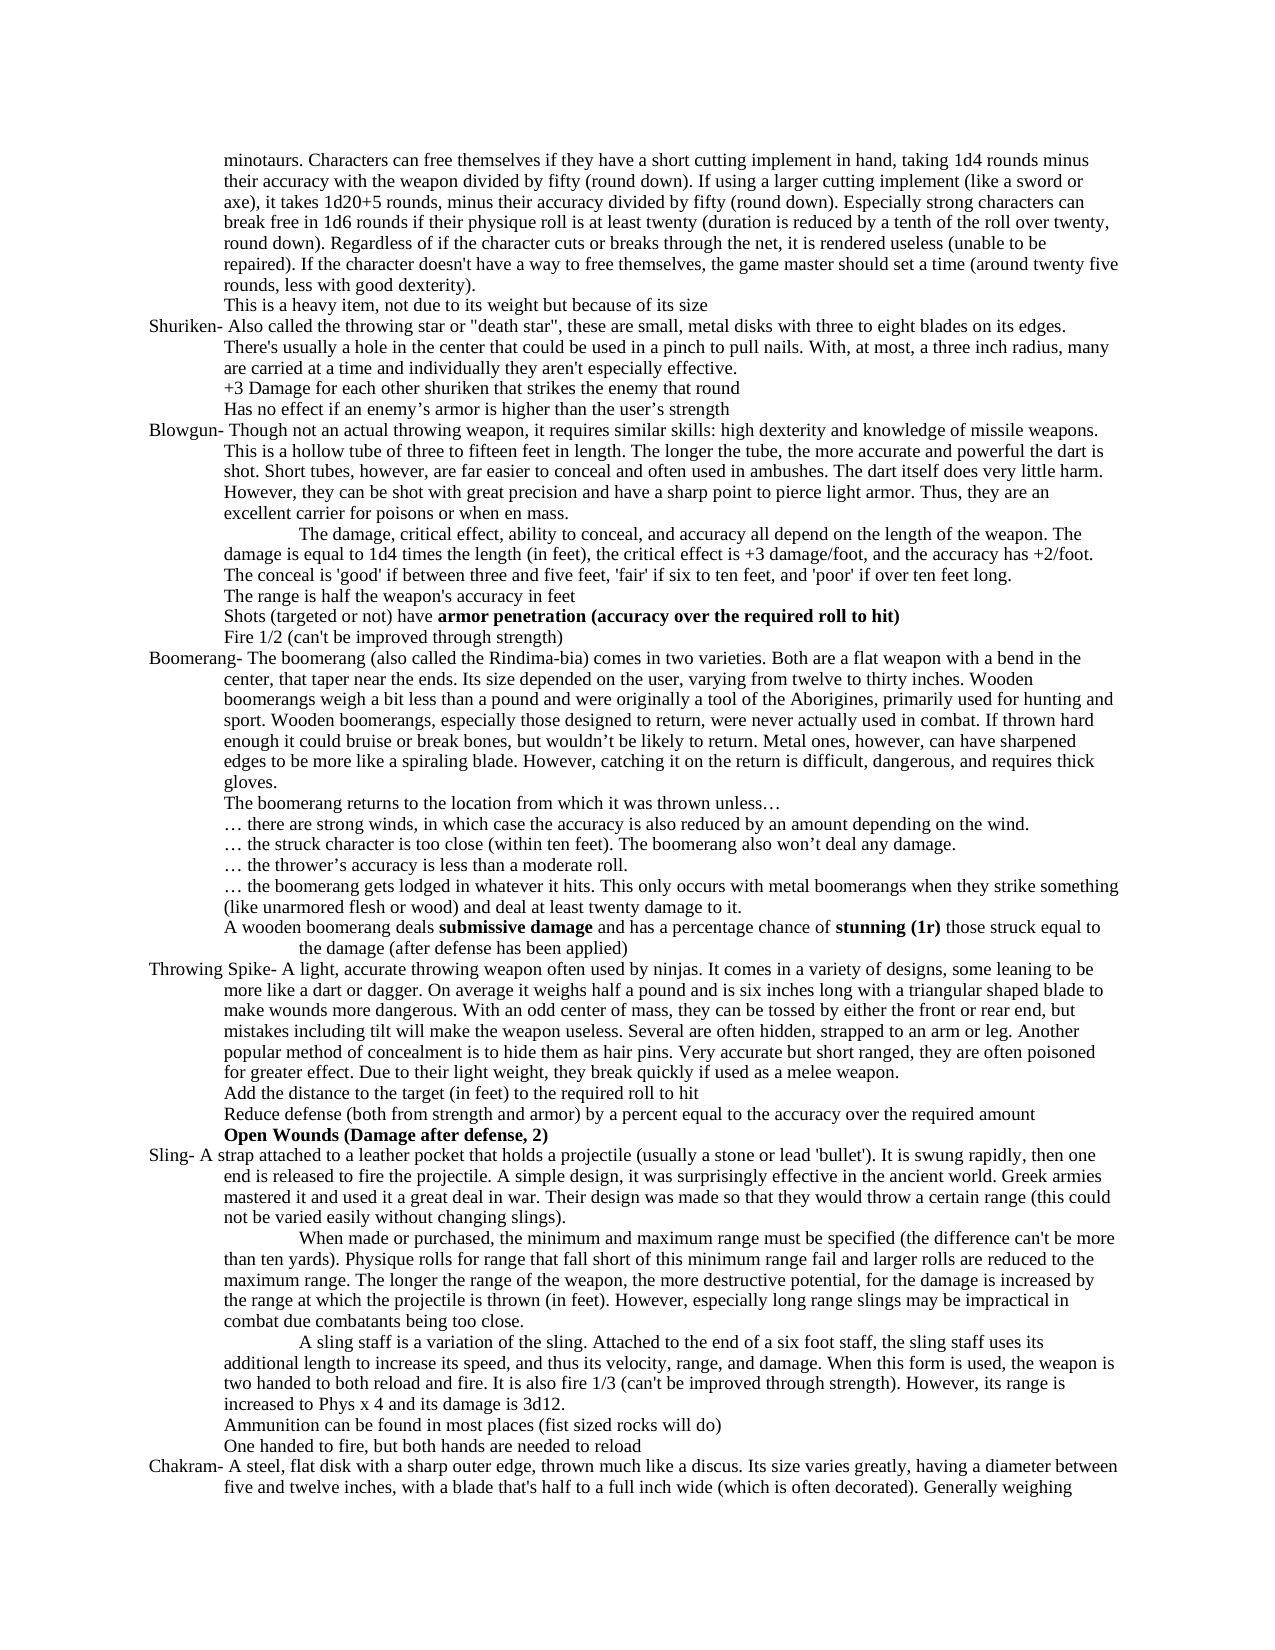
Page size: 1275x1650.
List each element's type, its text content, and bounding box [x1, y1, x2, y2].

text Open Wounds (Damage after defense, 2) [148, 1124, 1122, 1145]
text Add the distance to the target (in feet) to the required roll to hit [148, 1083, 1122, 1103]
text The range is half the weapon's accuracy in feet [148, 585, 1122, 606]
text One handed to fire, but both hands are needed to reload [148, 1435, 1122, 1456]
text Boomerang- The boomerang (also called the Rindima-bia) comes in two varieties. Both are a flat weapon with a bend in the center, that taper near the ends. Its size depended on the user, varying from twelve to thirty inches. Wooden boomerangs weigh a bit less than a pound and were originally a tool of the Aborigines, primarily used for hunting and sport. Wooden boomerangs, especially those designed to return, were never actually used in combat. If thrown hard enough it could bruise or break bones, but wouldn’t be likely to return. Metal ones, however, can have sharpened edges to be more like a spiraling blade. However, catching it on the return is difficult, dangerous, and requires thick gloves. [148, 647, 1122, 793]
text Sling- A strap attached to a leather pocket that holds a projectile (usually a stone or lead 'bullet'). It is swung rapidly, then one end is released to fire the projectile. A simple design, it was surprisingly effective in the ancient world. Greek armies mastered it and used it a great deal in war. Their design was made so that they would throw a certain range (this could not be varied easily without changing slings). [148, 1145, 1122, 1228]
text Fire 1/2 (can't be improved through strength) [148, 627, 1122, 647]
text +3 Damage for each other shuriken that strikes the enemy that round [148, 378, 1122, 399]
text A sling staff is a variation of the sling. Attached to the end of a six foot staff, the sling staff uses its additional length to increase its speed, and thus its velocity, range, and damage. When this form is used, the weapon is two handed to both reload and fire. It is also fire 1/3 (can't be improved through strength). However, its range is increased to Phys x 4 and its damage is 3d12. [148, 1332, 1122, 1414]
text When made or purchased, the minimum and maximum range must be specified (the difference can't be more than ten yards). Physique rolls for range that fall short of this minimum range fail and larger rolls are reduced to the maximum range. The longer the range of the weapon, the more destructive potential, for the damage is increased by the range at which the projectile is thrown (in feet). However, especially long range slings may be impractical in combat due combatants being too close. [148, 1228, 1122, 1332]
text Has no effect if an enemy’s armor is higher than the user’s strength [148, 399, 1122, 419]
text Reduce defense (both from strength and armor) by a percent equal to the accuracy over the required amount [148, 1103, 1122, 1124]
text … there are strong winds, in which case the accuracy is also reduced by an amount depending on the wind. [148, 813, 1122, 834]
text The damage, critical effect, ability to conceal, and accuracy all depend on the length of the weapon. The damage is equal to 1d4 times the length (in feet), the critical effect is +3 damage/foot, and the accuracy has +2/foot. The conceal is 'good' if between three and five feet, 'fair' if six to ten feet, and 'poor' if over ten feet long. [148, 523, 1122, 585]
text … the struck character is too close (within ten feet). The boomerang also won’t deal any damage. [148, 834, 1122, 855]
text Ammunition can be found in most places (fist sized rocks will do) [148, 1414, 1122, 1435]
text minotaurs. Characters can free themselves if they have a short cutting implement in hand, taking 1d4 rounds minus their accuracy with the weapon divided by fifty (round down). If using a larger cutting implement (like a sword or axe), it takes 1d20+5 rounds, minus their accuracy divided by fifty (round down). Especially strong characters can break free in 1d6 rounds if their physique roll is at least twenty (duration is reduced by a tenth of the roll over twenty, round down). Regardless of if the character cuts or breaks through the net, it is rendered useless (unable to be repaired). If the character doesn't have a way to free themselves, the game master should set a time (around twenty five rounds, less with good dexterity). [148, 150, 1122, 295]
text The boomerang returns to the location from which it was thrown unless… [148, 793, 1122, 813]
text Shuriken- Also called the throwing star or "death star", these are small, metal disks with three to eight blades on its edges. There's usually a hole in the center that could be used in a pinch to pull nails. With, at most, a three inch radius, many are carried at a time and individually they aren't especially effective. [148, 316, 1122, 378]
text Shots (targeted or not) have armor penetration (accuracy over the required roll to hit) [148, 606, 1122, 627]
text Blowgun- Though not an actual throwing weapon, it requires similar skills: high dexterity and knowledge of missile weapons. This is a hollow tube of three to fifteen feet in length. The longer the tube, the more accurate and powerful the dart is shot. Short tubes, however, are far easier to conceal and often used in ambushes. The dart itself does very little harm. However, they can be shot with great precision and have a sharp point to pierce light armor. Thus, they are an excellent carrier for poisons or when en mass. [148, 419, 1122, 523]
text A wooden boomerang deals submissive damage and has a percentage chance of stunning (1r) those struck equal to the damage (after defense has been applied) [223, 917, 1122, 958]
text … the thrower’s accuracy is less than a moderate roll. [148, 855, 1122, 876]
text … the boomerang gets lodged in whatever it hits. This only occurs with metal boomerangs when they strike something (like unarmored flesh or wood) and deal at least twenty damage to it. [148, 876, 1122, 917]
text This is a heavy item, not due to its weight but because of its size [148, 295, 1122, 316]
text Chakram- A steel, flat disk with a sharp outer edge, thrown much like a discus. Its size varies greatly, having a diameter between five and twelve inches, with a blade that's half to a full inch wide (which is often decorated). Generally weighing [148, 1456, 1122, 1497]
text Throwing Spike- A light, accurate throwing weapon often used by ninjas. It comes in a variety of designs, some leaning to be more like a dart or dagger. On average it weighs half a pound and is six inches long with a triangular shaped blade to make wounds more dangerous. With an odd center of mass, they can be tossed by either the front or rear end, but mistakes including tilt will make the weapon useless. Several are often hidden, strapped to an arm or leg. Another popular method of concealment is to hide them as hair pins. Very accurate but short ranged, they are often poisoned for greater effect. Due to their light weight, they break quickly if used as a melee weapon. [148, 958, 1122, 1083]
